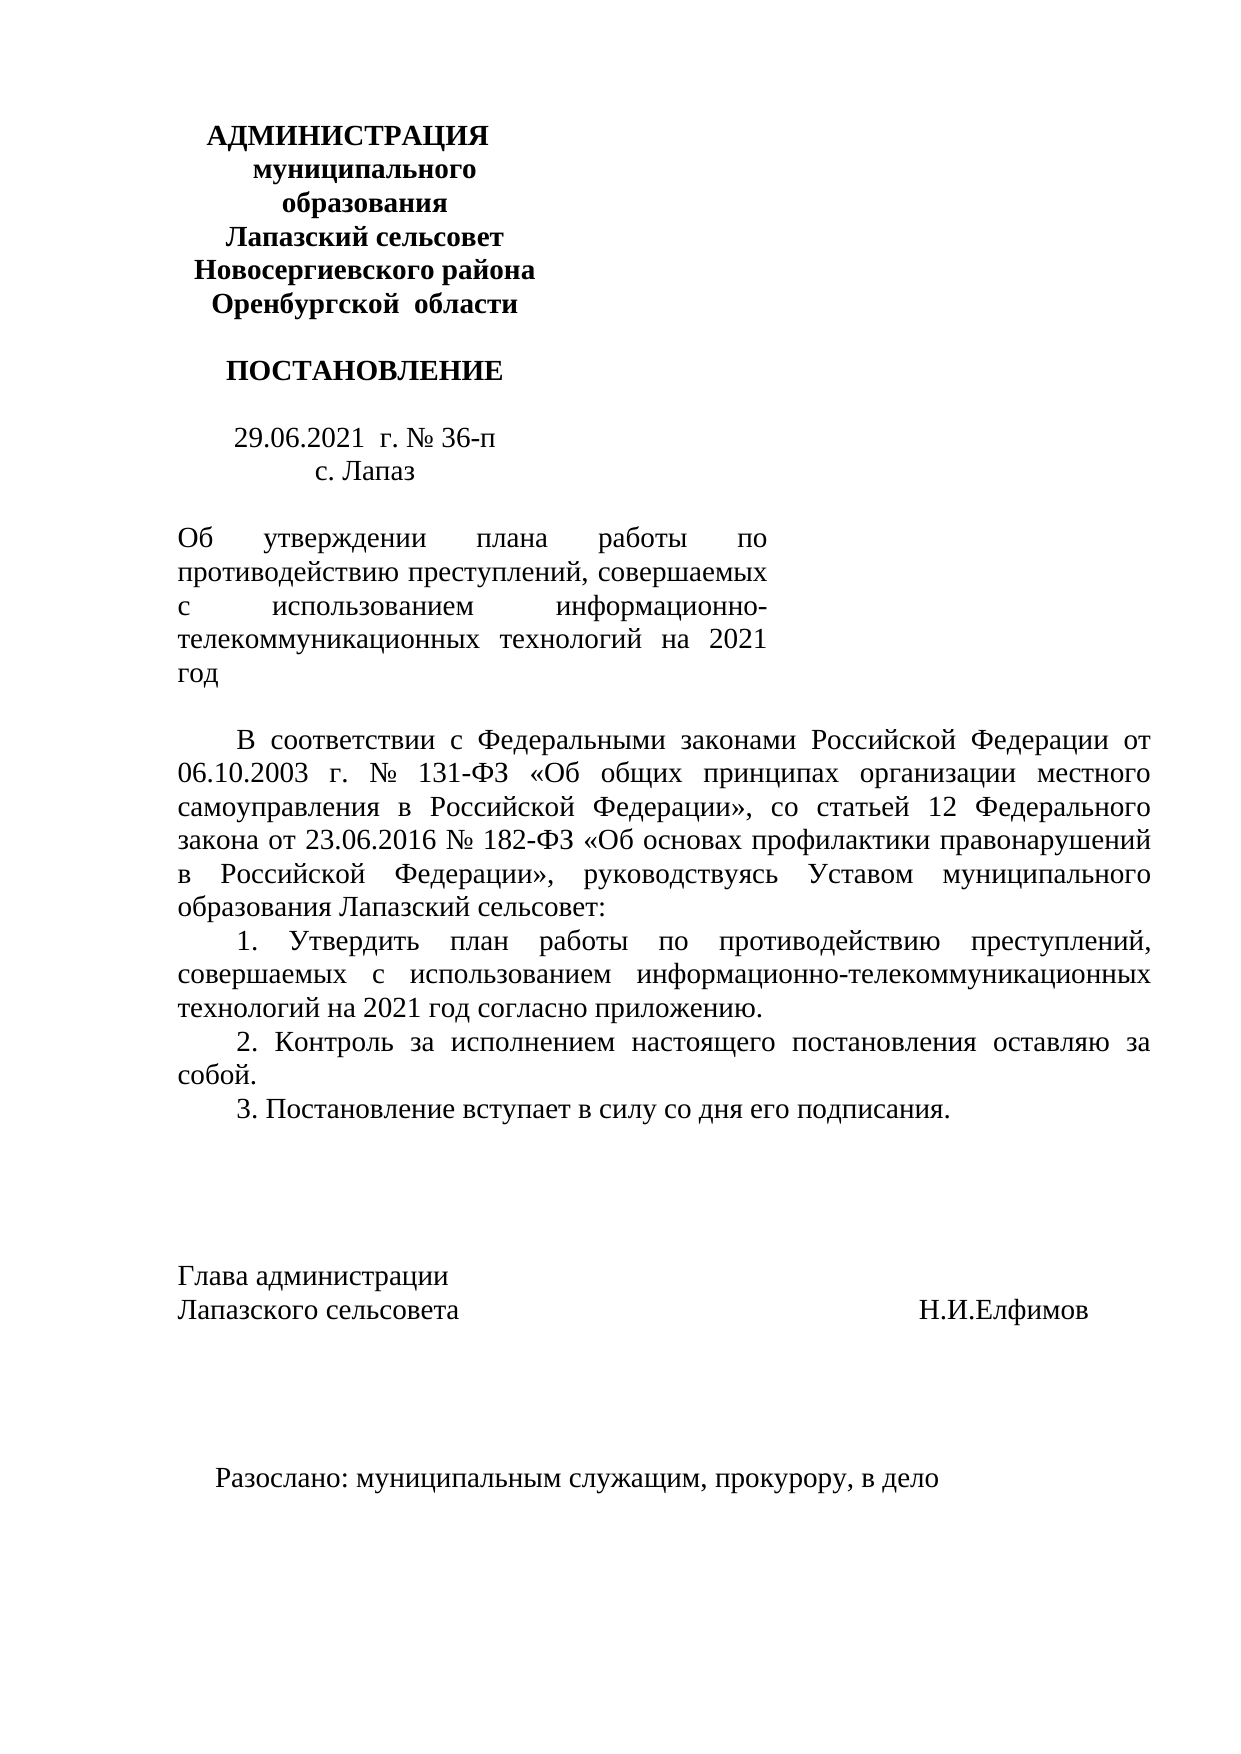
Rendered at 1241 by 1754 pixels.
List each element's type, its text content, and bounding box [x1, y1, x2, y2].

text Лапазского сельсовета Н.И.Елфимов [177, 1292, 1167, 1326]
text 29.06.2021 г. № 36-п [177, 420, 552, 453]
text муниципального [177, 152, 552, 185]
text с. Лапаз [177, 453, 552, 487]
text 1. Утвердить план работы по противодействию преступлений, совершаемых с использованием информационно-телекоммуникационных технологий на 2021 год согласно приложению. [177, 923, 1152, 1024]
text Разослано: муниципальным служащим, прокурору, в дело [215, 1460, 1152, 1493]
text 2. Контроль за исполнением настоящего постановления оставляю за собой. [177, 1024, 1152, 1091]
text В соответствии с Федеральными законами Российской Федерации от 06.10.2003 г. № 131-ФЗ «Об общих принципах организации местного самоуправления в Российской Федерации», со статьей 12 Федерального закона от 23.06.2016 № 182-ФЗ «Об основах профилактики правонарушений в Российской Федерации», руководствуясь Уставом муниципального образования Лапазский сельсовет: [177, 722, 1152, 923]
text Глава администрации [177, 1258, 1167, 1292]
text Оренбургской области [177, 286, 552, 319]
text 3. Постановление вступает в силу со дня его подписания. [177, 1091, 1152, 1124]
text Новосергиевского района [177, 252, 552, 286]
text Лапазский сельсовет [177, 219, 552, 252]
text образования [177, 185, 552, 219]
text Об утверждении плана работы по противодействию преступлений, совершаемых с использованием информационно-телекоммуникационных технологий на 2021 год [177, 521, 768, 688]
text АДМИНИСТРАЦИЯ [177, 118, 552, 152]
text ПОСТАНОВЛЕНИЕ [177, 353, 552, 386]
